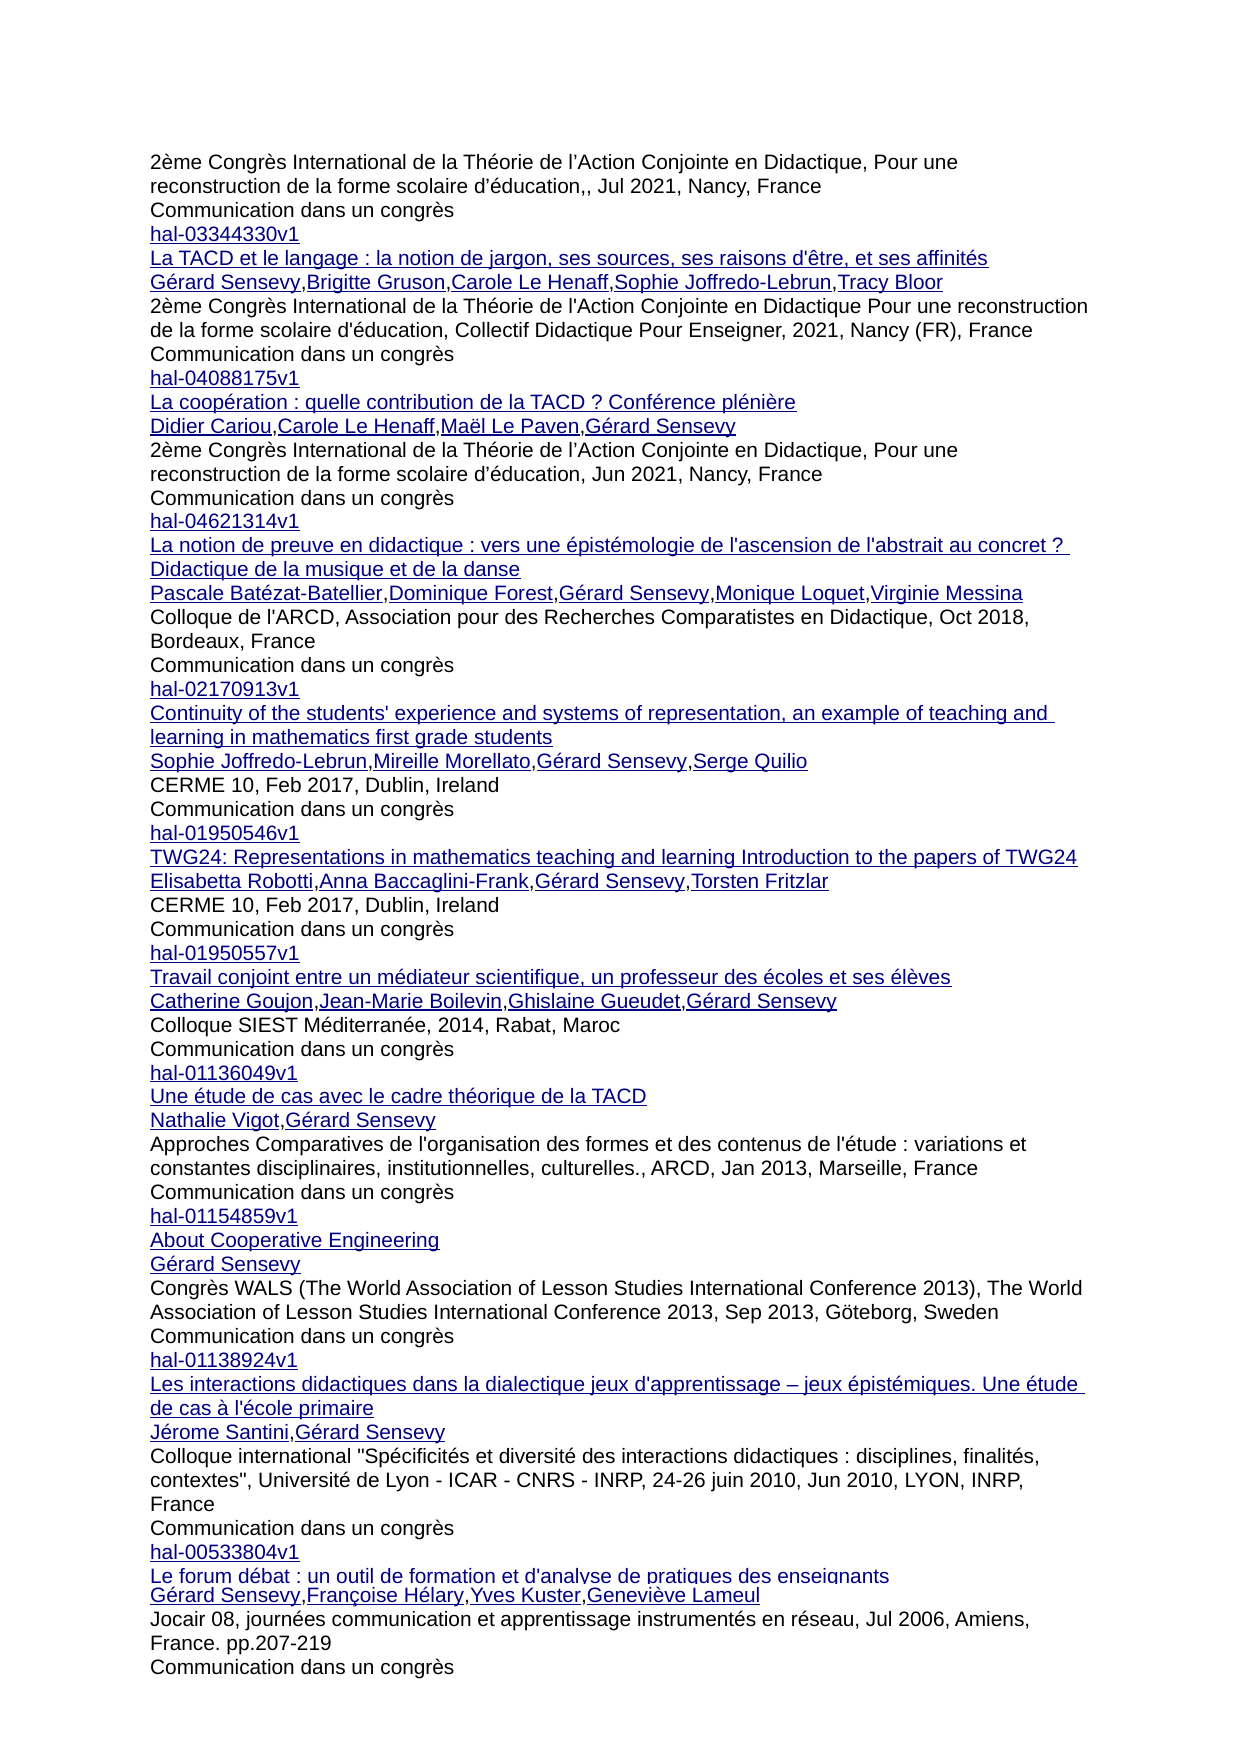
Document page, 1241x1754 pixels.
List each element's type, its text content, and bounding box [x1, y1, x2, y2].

table_cell Les interactions didactiques dans la dialectique jeux d'apprentissage – jeux épistémiques. Une étude de cas à l'école primaire Jérome Santini,Gérard Sensevy Colloque international "Spécificités et diversité des interactions didactiques : disciplines, finalités, contextes", Université de Lyon - ICAR - CNRS - INRP, 24-26 juin 2010, Jun 2010, LYON, INRP, France Communication dans un congrès hal-00533804v1 [150, 1372, 1090, 1563]
table_cell Le forum débat : un outil de formation et d'analyse de pratiques des enseignants Gérard Sensevy,Françoise Hélary,Yves Kuster,Geneviève Lameul Jocair 08, journées communication et apprentissage instrumentés en réseau, Jul 2006, Amiens, France. pp.207-219 Communication dans un congrès [150, 1564, 1090, 1679]
table_cell Travail conjoint entre un médiateur scientifique, un professeur des écoles et ses élèves Catherine Goujon,Jean-Marie Boilevin,Ghislaine Gueudet,Gérard Sensevy Colloque SIEST Méditerranée, 2014, Rabat, Maroc Communication dans un congrès hal-01136049v1 [150, 965, 1090, 1084]
table_cell La notion de preuve en didactique : vers une épistémologie de l'ascension de l'abstrait au concret ? Didactique de la musique et de la danse Pascale Batézat-Batellier,Dominique Forest,Gérard Sensevy,Monique Loquet,Virginie Messina Colloque de l'ARCD, Association pour des Recherches Comparatistes en Didactique, Oct 2018, Bordeaux, France Communication dans un congrès hal-02170913v1 [150, 533, 1090, 701]
table_cell About Cooperative Engineering Gérard Sensevy Congrès WALS (The World Association of Lesson Studies International Conference 2013), The World Association of Lesson Studies International Conference 2013, Sep 2013, Göteborg, Sweden Communication dans un congrès hal-01138924v1 [150, 1228, 1090, 1372]
table_cell Une étude de cas avec le cadre théorique de la TACD Nathalie Vigot,Gérard Sensevy Approches Comparatives de l'organisation des formes et des contenus de l'étude : variations et constantes disciplinaires, institutionnelles, culturelles., ARCD, Jan 2013, Marseille, France Communication dans un congrès hal-01154859v1 [150, 1084, 1090, 1228]
table_cell TWG24: Representations in mathematics teaching and learning Introduction to the papers of TWG24 Elisabetta Robotti,Anna Baccaglini-Frank,Gérard Sensevy,Torsten Fritzlar CERME 10, Feb 2017, Dublin, Ireland Communication dans un congrès hal-01950557v1 [150, 845, 1090, 964]
table_cell 2ème Congrès International de la Théorie de l’Action Conjointe en Didactique, Pour une reconstruction de la forme scolaire d’éducation,, Jul 2021, Nancy, France Communication dans un congrès hal-03344330v1 [150, 150, 1090, 246]
table_cell La TACD et le langage : la notion de jargon, ses sources, ses raisons d'être, et ses affinités Gérard Sensevy,Brigitte Gruson,Carole Le Henaff,Sophie Joffredo-Lebrun,Tracy Bloor 2ème Congrès International de la Théorie de l'Action Conjointe en Didactique Pour une reconstruction de la forme scolaire d'éducation, Collectif Didactique Pour Enseigner, 2021, Nancy (FR), France Communication dans un congrès hal-04088175v1 [150, 246, 1090, 389]
table_cell Continuity of the students' experience and systems of representation, an example of teaching and learning in mathematics first grade students Sophie Joffredo-Lebrun,Mireille Morellato,Gérard Sensevy,Serge Quilio CERME 10, Feb 2017, Dublin, Ireland Communication dans un congrès hal-01950546v1 [150, 701, 1090, 845]
table_cell La coopération : quelle contribution de la TACD ? Conférence plénière Didier Cariou,Carole Le Henaff,Maël Le Paven,Gérard Sensevy 2ème Congrès International de la Théorie de l’Action Conjointe en Didactique, Pour une reconstruction de la forme scolaire d’éducation, Jun 2021, Nancy, France Communication dans un congrès hal-04621314v1 [150, 390, 1090, 533]
